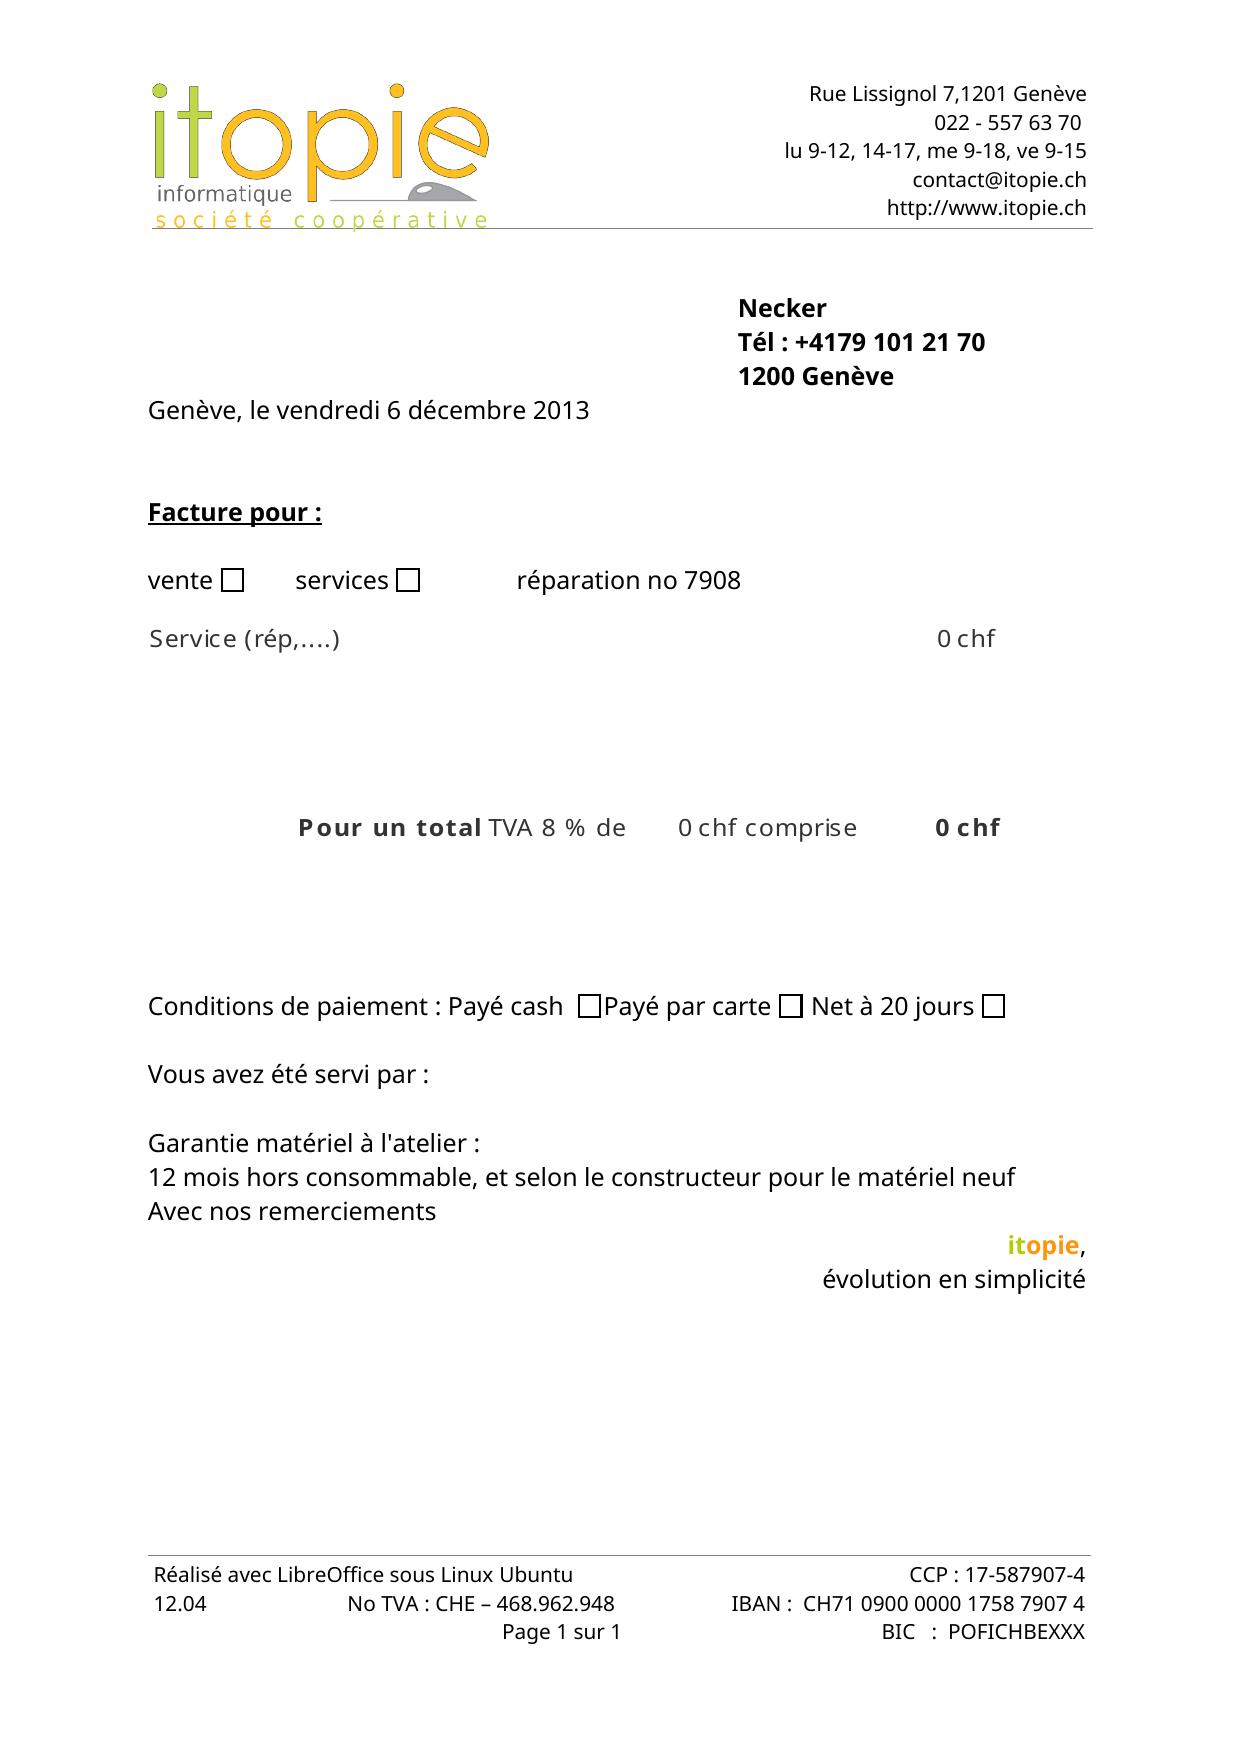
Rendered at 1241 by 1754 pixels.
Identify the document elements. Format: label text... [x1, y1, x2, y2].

text 12 mois hors consommable, et selon le constructeur pour le matériel neuf [148, 1159, 1093, 1193]
text itopie, [148, 1227, 1093, 1262]
text Tél : +4179 101 21 70 [148, 324, 1093, 358]
picture [138, 72, 500, 244]
text Genève, le vendredi 6 décembre 2013 [148, 392, 1093, 427]
text Avec nos remerciements [148, 1193, 1093, 1227]
text Necker [148, 290, 1093, 324]
text Conditions de paiement : Payé cash Payé par carte Net à 20 jours [148, 989, 1093, 1023]
text 1200 Genève [148, 358, 1093, 392]
text Facture pour : [148, 495, 1093, 529]
text évolution en simplicité [148, 1262, 1093, 1296]
text Garantie matériel à l'atelier : [148, 1125, 1093, 1159]
text Vous avez été servi par : [148, 1057, 1093, 1091]
text vente services réparation no 7908 [148, 563, 1093, 597]
